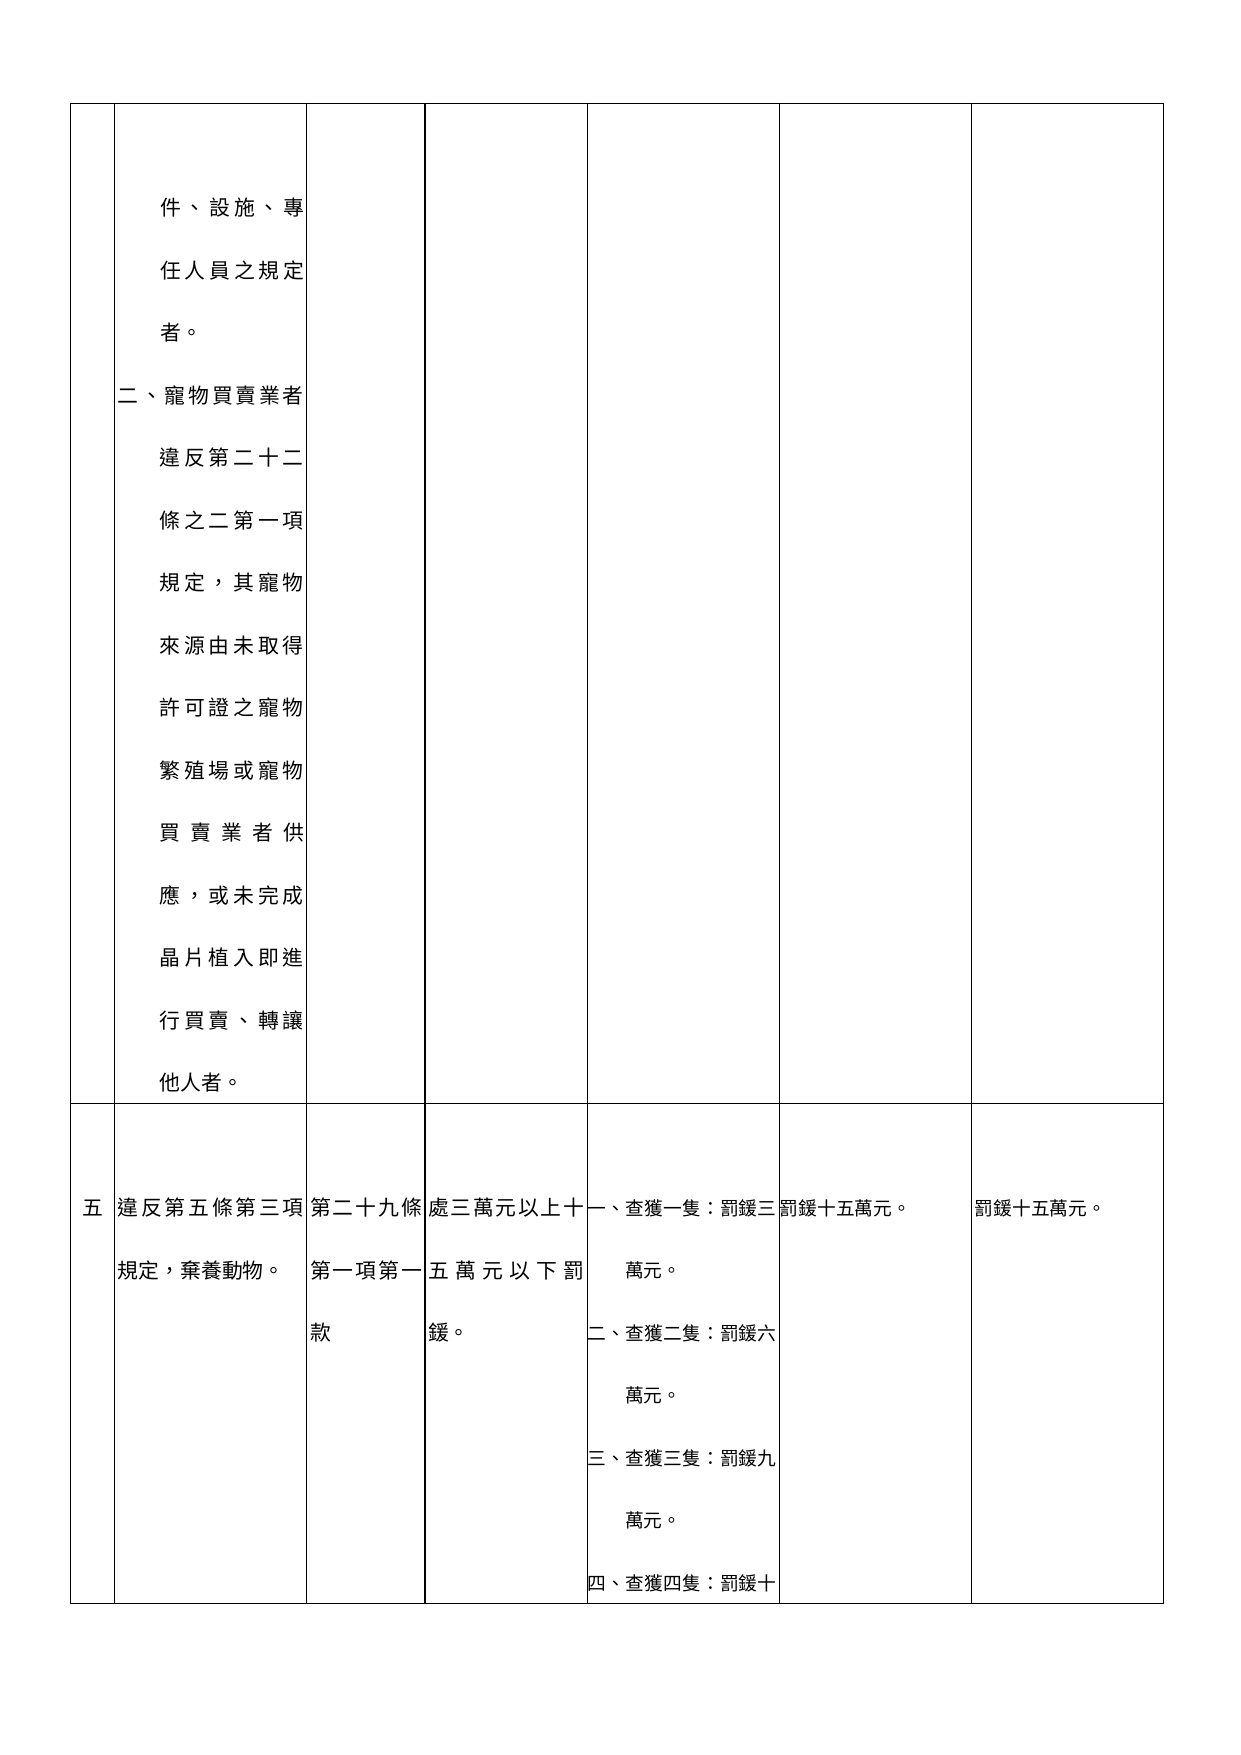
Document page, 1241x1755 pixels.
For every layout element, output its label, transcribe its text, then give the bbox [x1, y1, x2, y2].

table_cell 違反第五條第三項規定，棄養動物。 [115, 1104, 306, 1603]
table_cell [307, 104, 424, 1103]
table_cell [780, 104, 971, 1103]
table_cell [588, 104, 779, 1103]
table_cell 罰鍰十五萬元。 [972, 1104, 1163, 1603]
table_cell 一、查獲一隻：罰鍰三萬元。 二、查獲二隻：罰鍰六萬元。 三、查獲三隻：罰鍰九萬元。 四、查獲四隻：罰鍰十 [588, 1104, 779, 1603]
table_cell [71, 104, 114, 1103]
table_cell [972, 104, 1163, 1103]
table_cell 處三萬元以上十五萬元以下罰鍰。 [426, 1104, 587, 1603]
table_cell 五 [71, 1104, 114, 1603]
table_cell 件、設施、專任人員之規定者。 二、寵物買賣業者違反第二十二條之二第一項規定，其寵物來源由未取得許可證之寵物繁殖場或寵物買賣業者供應，或未完成晶片植入即進行買賣、轉讓他人者。 [115, 104, 306, 1103]
table_cell 罰鍰十五萬元。 [780, 1104, 971, 1603]
table_cell 第二十九條第一項第一款 [307, 1104, 424, 1603]
table_cell [426, 104, 587, 1103]
